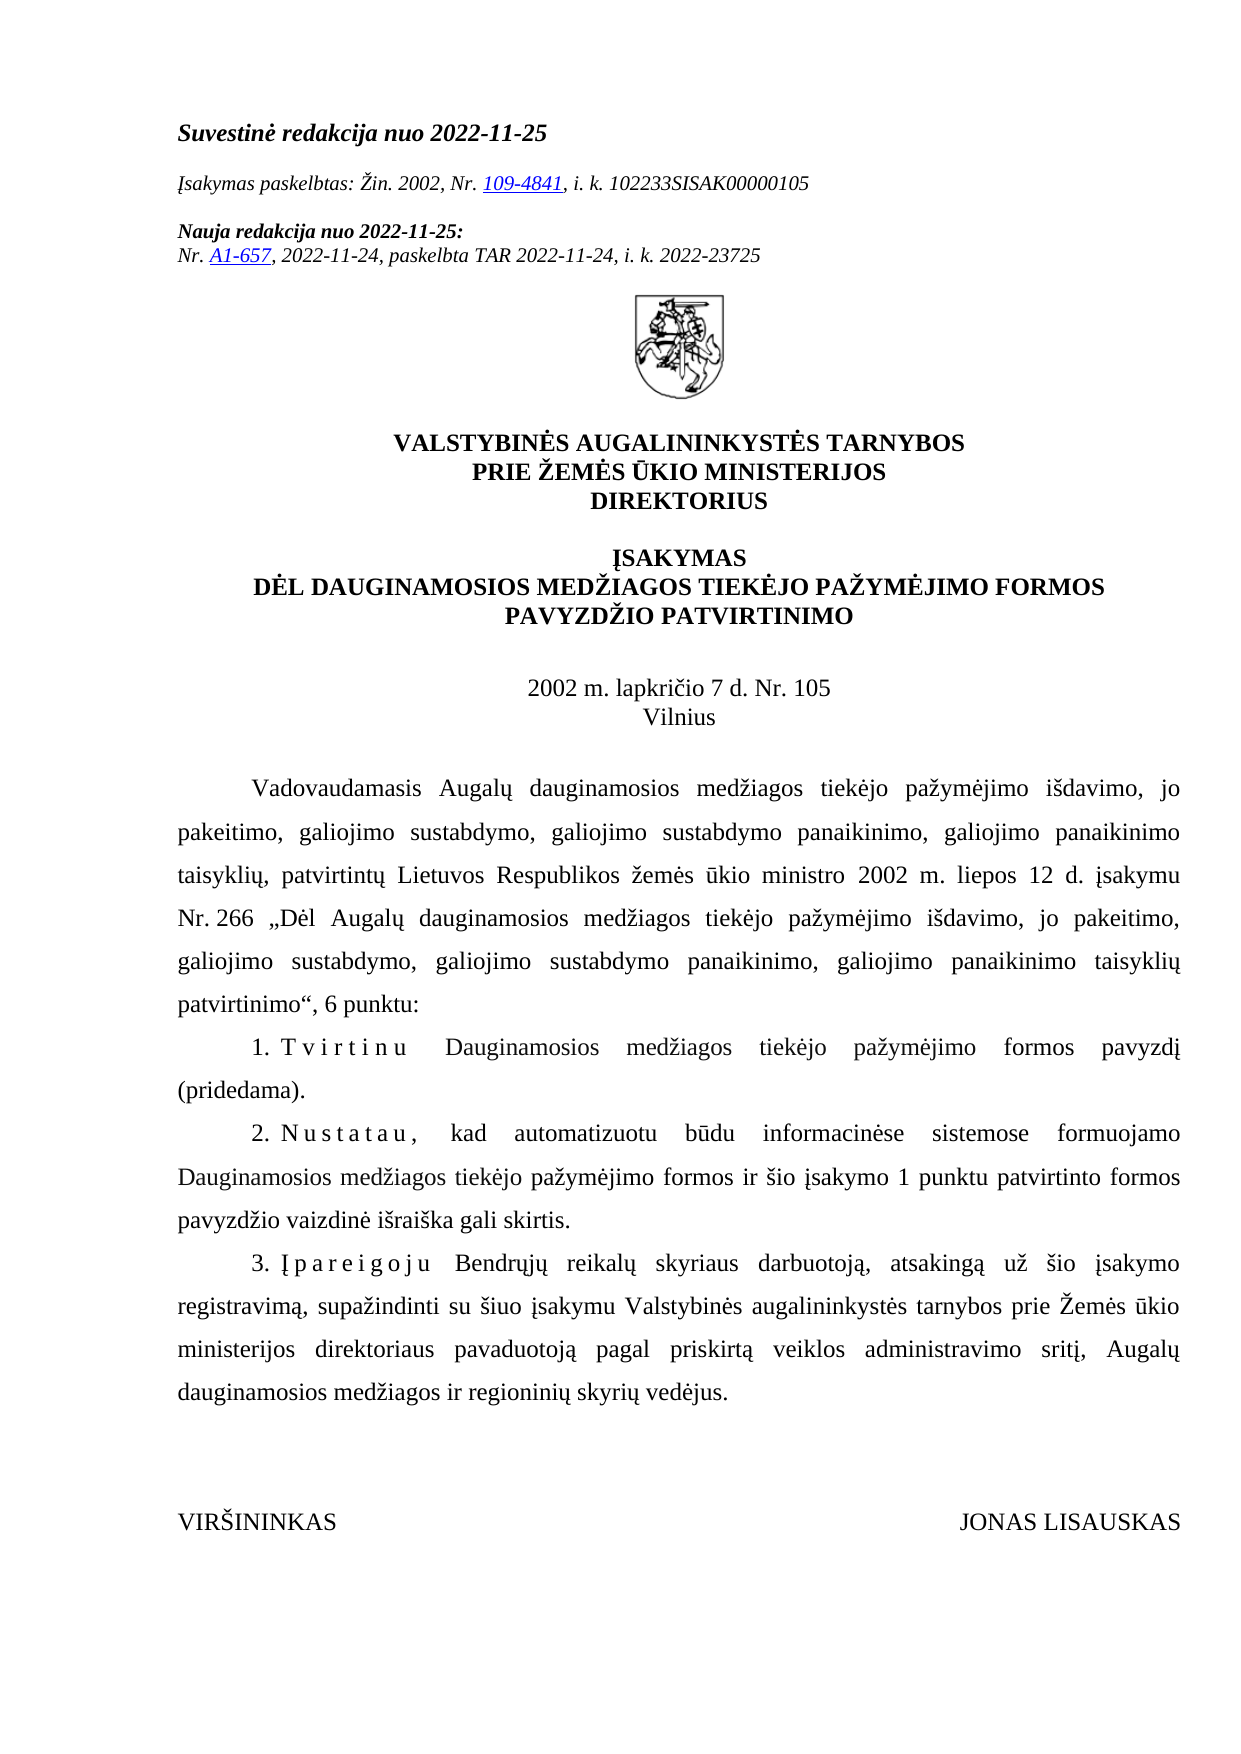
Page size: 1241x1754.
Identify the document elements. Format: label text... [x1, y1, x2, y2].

text 3. Įpareigoju Bendrųjų reikalų skyriaus darbuotoją, atsakingą už šio įsakymo registravimą, supažindinti su šiuo įsakymu Valstybinės augalininkystės tarnybos prie Žemės ūkio ministerijos direktoriaus pavaduotoją pagal priskirtą veiklos administravimo sritį, Augalų dauginamosios medžiagos ir regioninių skyrių vedėjus. [177, 1248, 1181, 1406]
text ĮSAKYMAS [177, 543, 1181, 572]
text Vadovaudamasis Augalų dauginamosios medžiagos tiekėjo pažymėjimo išdavimo, jo pakeitimo, galiojimo sustabdymo, galiojimo sustabdymo panaikinimo, galiojimo panaikinimo taisyklių, patvirtintų Lietuvos Respublikos žemės ūkio ministro 2002 m. liepos 12 d. įsakymu Nr. 266 „Dėl Augalų dauginamosios medžiagos tiekėjo pažymėjimo išdavimo, jo pakeitimo, galiojimo sustabdymo, galiojimo sustabdymo panaikinimo, galiojimo panaikinimo taisyklių patvirtinimo“, 6 punktu: [177, 773, 1181, 1018]
text Nr. A1-657, 2022-11-24, paskelbta TAR 2022-11-24, i. k. 2022-23725 [177, 243, 1181, 267]
text PRIE ŽEMĖS ŪKIO MINISTERIJOS [177, 457, 1181, 486]
text Suvestinė redakcija nuo 2022-11-25 [177, 118, 1181, 147]
text Nauja redakcija nuo 2022-11-25: [177, 219, 1181, 243]
text 2002 m. lapkričio 7 d. Nr. 105 [177, 673, 1181, 702]
text Vilnius [177, 702, 1181, 730]
text VIRŠININKAS JONAS LISAUSKAS [177, 1507, 1181, 1535]
text DIREKTORIUS [177, 486, 1181, 515]
text DĖL DAUGINAMOSIOS MEDŽIAGOS TIEKĖJO PAŽYMĖJIMO FORMOS PAVYZDŽIO PATVIRTINIMO [177, 572, 1181, 630]
text 2. Nustatau, kad automatizuotu būdu informacinėse sistemose formuojamo Dauginamosios medžiagos tiekėjo pažymėjimo formos ir šio įsakymo 1 punktu patvirtinto formos pavyzdžio vaizdinė išraiška gali skirtis. [177, 1118, 1181, 1233]
text Įsakymas paskelbtas: Žin. 2002, Nr. 109-4841, i. k. 102233SISAK00000105 [177, 171, 1181, 195]
text 1. Tvirtinu Dauginamosios medžiagos tiekėjo pažymėjimo formos pavyzdį (pridedama). [177, 1032, 1181, 1104]
text VALSTYBINĖS AUGALININKYSTĖS TARNYBOS [177, 428, 1181, 457]
